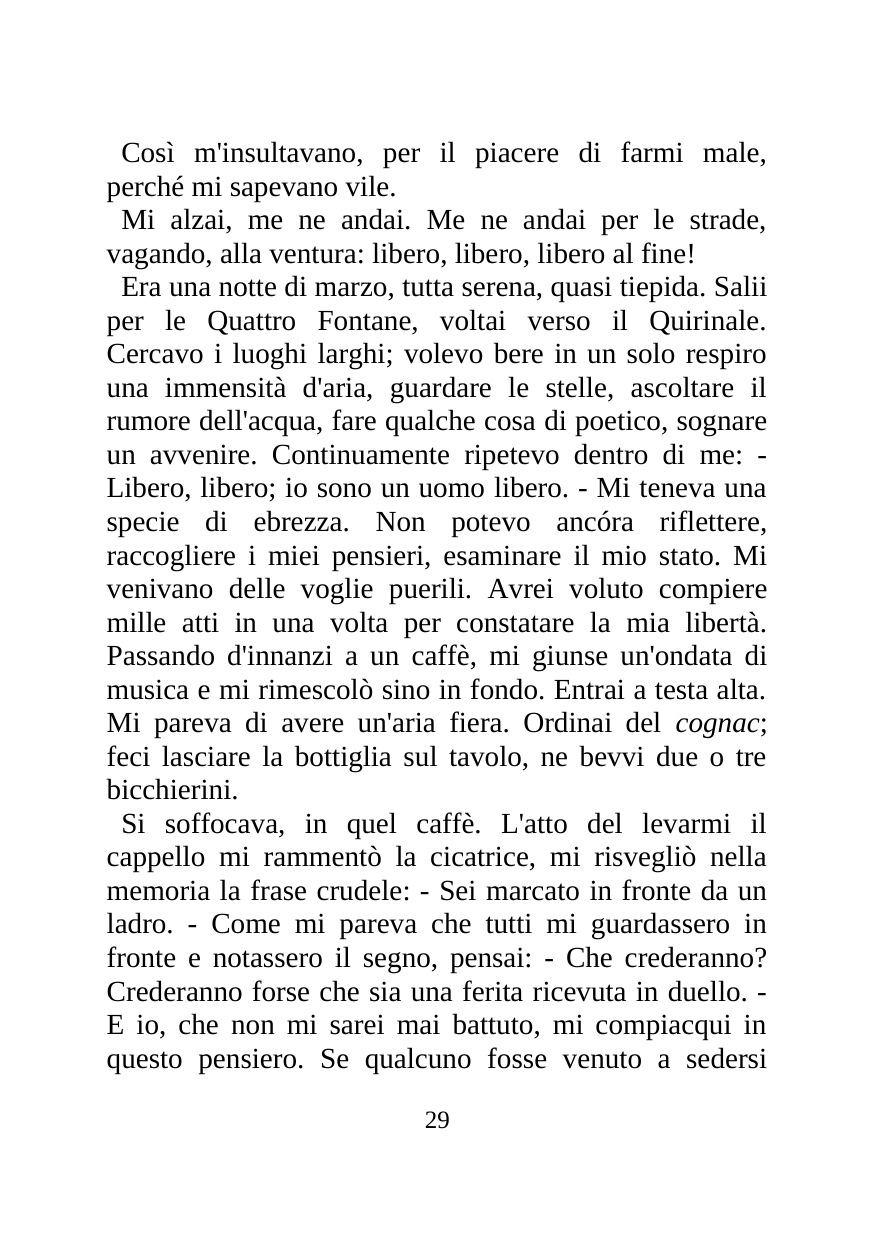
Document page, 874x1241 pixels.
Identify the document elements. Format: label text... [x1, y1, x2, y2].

text Si soffocava, in quel caffè. L'atto del levarmi il cappello mi rammentò la cicatrice, mi risvegliò nella memoria la frase crudele: - Sei marcato in fronte da un ladro. - Come mi pareva che tutti mi guardassero in fronte e notassero il segno, pensai: - Che crederanno? Crederanno forse che sia una ferita ricevuta in duello. - E io, che non mi sarei mai battuto, mi compiacqui in questo pensiero. Se qualcuno fosse venuto a sedersi [106, 806, 768, 1074]
text Era una notte di marzo, tutta serena, quasi tiepida. Salii per le Quattro Fontane, voltai verso il Quirinale. Cercavo i luoghi larghi; volevo bere in un solo respiro una immensità d'aria, guardare le stelle, ascoltare il rumore dell'acqua, fare qualche cosa di poetico, sognare un avvenire. Continuamente ripetevo dentro di me: - Libero, libero; io sono un uomo libero. - Mi teneva una specie di ebrezza. Non potevo ancóra riflettere, raccogliere i miei pensieri, esaminare il mio stato. Mi venivano delle voglie puerili. Avrei voluto compiere mille atti in una volta per constatare la mia libertà. Passando d'innanzi a un caffè, mi giunse un'ondata di musica e mi rimescolò sino in fondo. Entrai a testa alta. Mi pareva di avere un'aria fiera. Ordinai del cognac; feci lasciare la bottiglia sul tavolo, ne bevvi due o tre bicchierini. [106, 269, 768, 806]
text Così m'insultavano, per il piacere di farmi male, perché mi sapevano vile. [106, 135, 768, 202]
text Mi alzai, me ne andai. Me ne andai per le strade, vagando, alla ventura: libero, libero, libero al fine! [106, 202, 768, 269]
